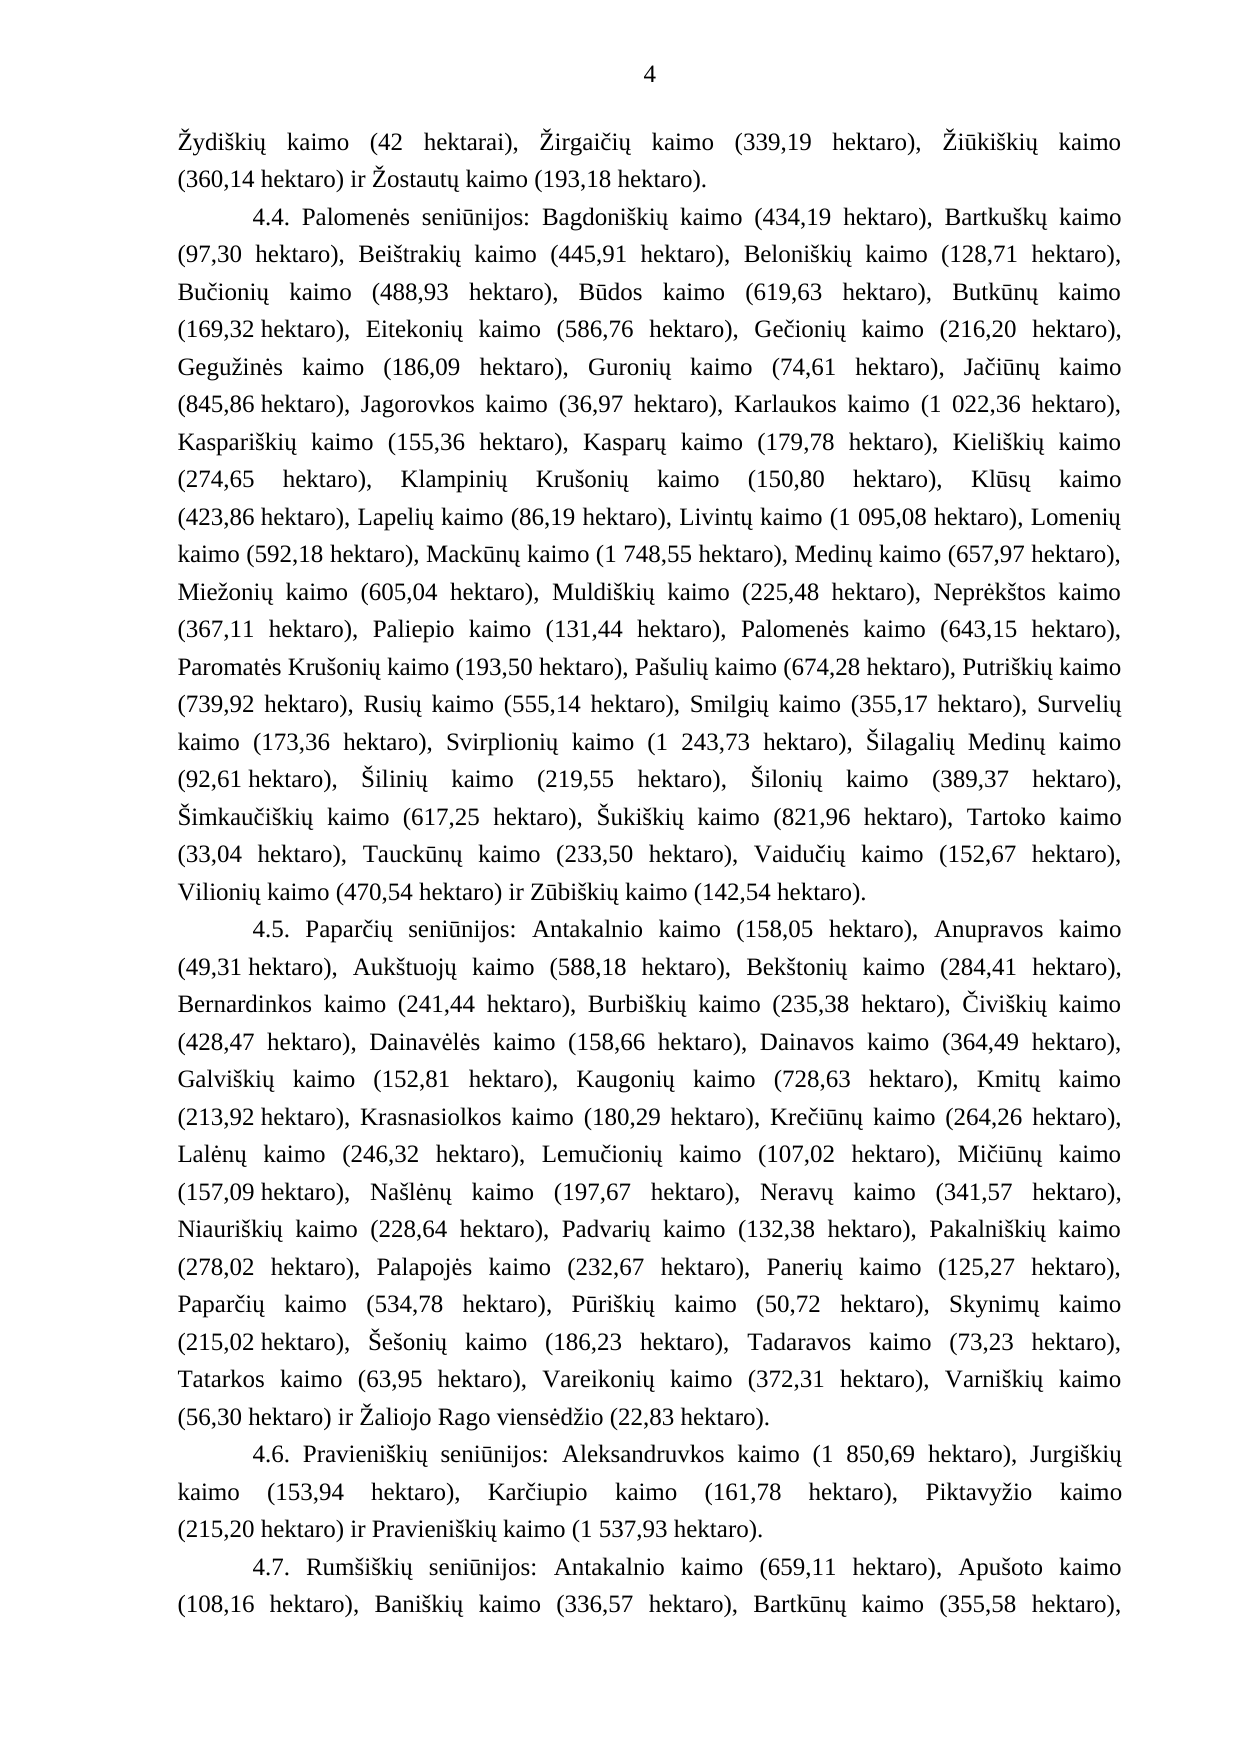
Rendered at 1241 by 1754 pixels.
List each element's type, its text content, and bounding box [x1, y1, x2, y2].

text Žydiškių kaimo (42 hektarai), Žirgaičių kaimo (339,19 hektaro), Žiūkiškių kaimo (360,14 hektaro) ir Žostautų kaimo (193,18 hektaro). [177, 118, 1122, 193]
text 4.4. Palomenės seniūnijos: Bagdoniškių kaimo (434,19 hektaro), Bartkuškų kaimo (97,30 hektaro), Beištrakių kaimo (445,91 hektaro), Beloniškių kaimo (128,71 hektaro), Bučionių kaimo (488,93 hektaro), Būdos kaimo (619,63 hektaro), Butkūnų kaimo (169,32 hektaro), Eitekonių kaimo (586,76 hektaro), Gečionių kaimo (216,20 hektaro), Gegužinės kaimo (186,09 hektaro), Guronių kaimo (74,61 hektaro), Jačiūnų kaimo (845,86 hektaro), Jagorovkos kaimo (36,97 hektaro), Karlaukos kaimo (1 022,36 hektaro), Kaspariškių kaimo (155,36 hektaro), Kasparų kaimo (179,78 hektaro), Kieliškių kaimo (274,65 hektaro), Klampinių Krušonių kaimo (150,80 hektaro), Klūsų kaimo (423,86 hektaro), Lapelių kaimo (86,19 hektaro), Livintų kaimo (1 095,08 hektaro), Lomenių kaimo (592,18 hektaro), Mackūnų kaimo (1 748,55 hektaro), Medinų kaimo (657,97 hektaro), Miežonių kaimo (605,04 hektaro), Muldiškių kaimo (225,48 hektaro), Neprėkštos kaimo (367,11 hektaro), Paliepio kaimo (131,44 hektaro), Palomenės kaimo (643,15 hektaro), Paromatės Krušonių kaimo (193,50 hektaro), Pašulių kaimo (674,28 hektaro), Putriškių kaimo (739,92 hektaro), Rusių kaimo (555,14 hektaro), Smilgių kaimo (355,17 hektaro), Survelių kaimo (173,36 hektaro), Svirplionių kaimo (1 243,73 hektaro), Šilagalių Medinų kaimo (92,61 hektaro), Šilinių kaimo (219,55 hektaro), Šilonių kaimo (389,37 hektaro), Šimkaučiškių kaimo (617,25 hektaro), Šukiškių kaimo (821,96 hektaro), Tartoko kaimo (33,04 hektaro), Tauckūnų kaimo (233,50 hektaro), Vaidučių kaimo (152,67 hektaro), Vilionių kaimo (470,54 hektaro) ir Zūbiškių kaimo (142,54 hektaro). [177, 193, 1122, 906]
text 4.5. Paparčių seniūnijos: Antakalnio kaimo (158,05 hektaro), Anupravos kaimo (49,31 hektaro), Aukštuojų kaimo (588,18 hektaro), Bekštonių kaimo (284,41 hektaro), Bernardinkos kaimo (241,44 hektaro), Burbiškių kaimo (235,38 hektaro), Čiviškių kaimo (428,47 hektaro), Dainavėlės kaimo (158,66 hektaro), Dainavos kaimo (364,49 hektaro), Galviškių kaimo (152,81 hektaro), Kaugonių kaimo (728,63 hektaro), Kmitų kaimo (213,92 hektaro), Krasnasiolkos kaimo (180,29 hektaro), Krečiūnų kaimo (264,26 hektaro), Lalėnų kaimo (246,32 hektaro), Lemučionių kaimo (107,02 hektaro), Mičiūnų kaimo (157,09 hektaro), Našlėnų kaimo (197,67 hektaro), Neravų kaimo (341,57 hektaro), Niauriškių kaimo (228,64 hektaro), Padvarių kaimo (132,38 hektaro), Pakalniškių kaimo (278,02 hektaro), Palapojės kaimo (232,67 hektaro), Panerių kaimo (125,27 hektaro), Paparčių kaimo (534,78 hektaro), Pūriškių kaimo (50,72 hektaro), Skynimų kaimo (215,02 hektaro), Šešonių kaimo (186,23 hektaro), Tadaravos kaimo (73,23 hektaro), Tatarkos kaimo (63,95 hektaro), Vareikonių kaimo (372,31 hektaro), Varniškių kaimo (56,30 hektaro) ir Žaliojo Rago viensėdžio (22,83 hektaro). [177, 906, 1122, 1431]
text 4.6. Pravieniškių seniūnijos: Aleksandruvkos kaimo (1 850,69 hektaro), Jurgiškių kaimo (153,94 hektaro), Karčiupio kaimo (161,78 hektaro), Piktavyžio kaimo (215,20 hektaro) ir Pravieniškių kaimo (1 537,93 hektaro). [177, 1431, 1122, 1543]
text 4.7. Rumšiškių seniūnijos: Antakalnio kaimo (659,11 hektaro), Apušoto kaimo (108,16 hektaro), Baniškių kaimo (336,57 hektaro), Bartkūnų kaimo (355,58 hektaro), [177, 1543, 1122, 1618]
